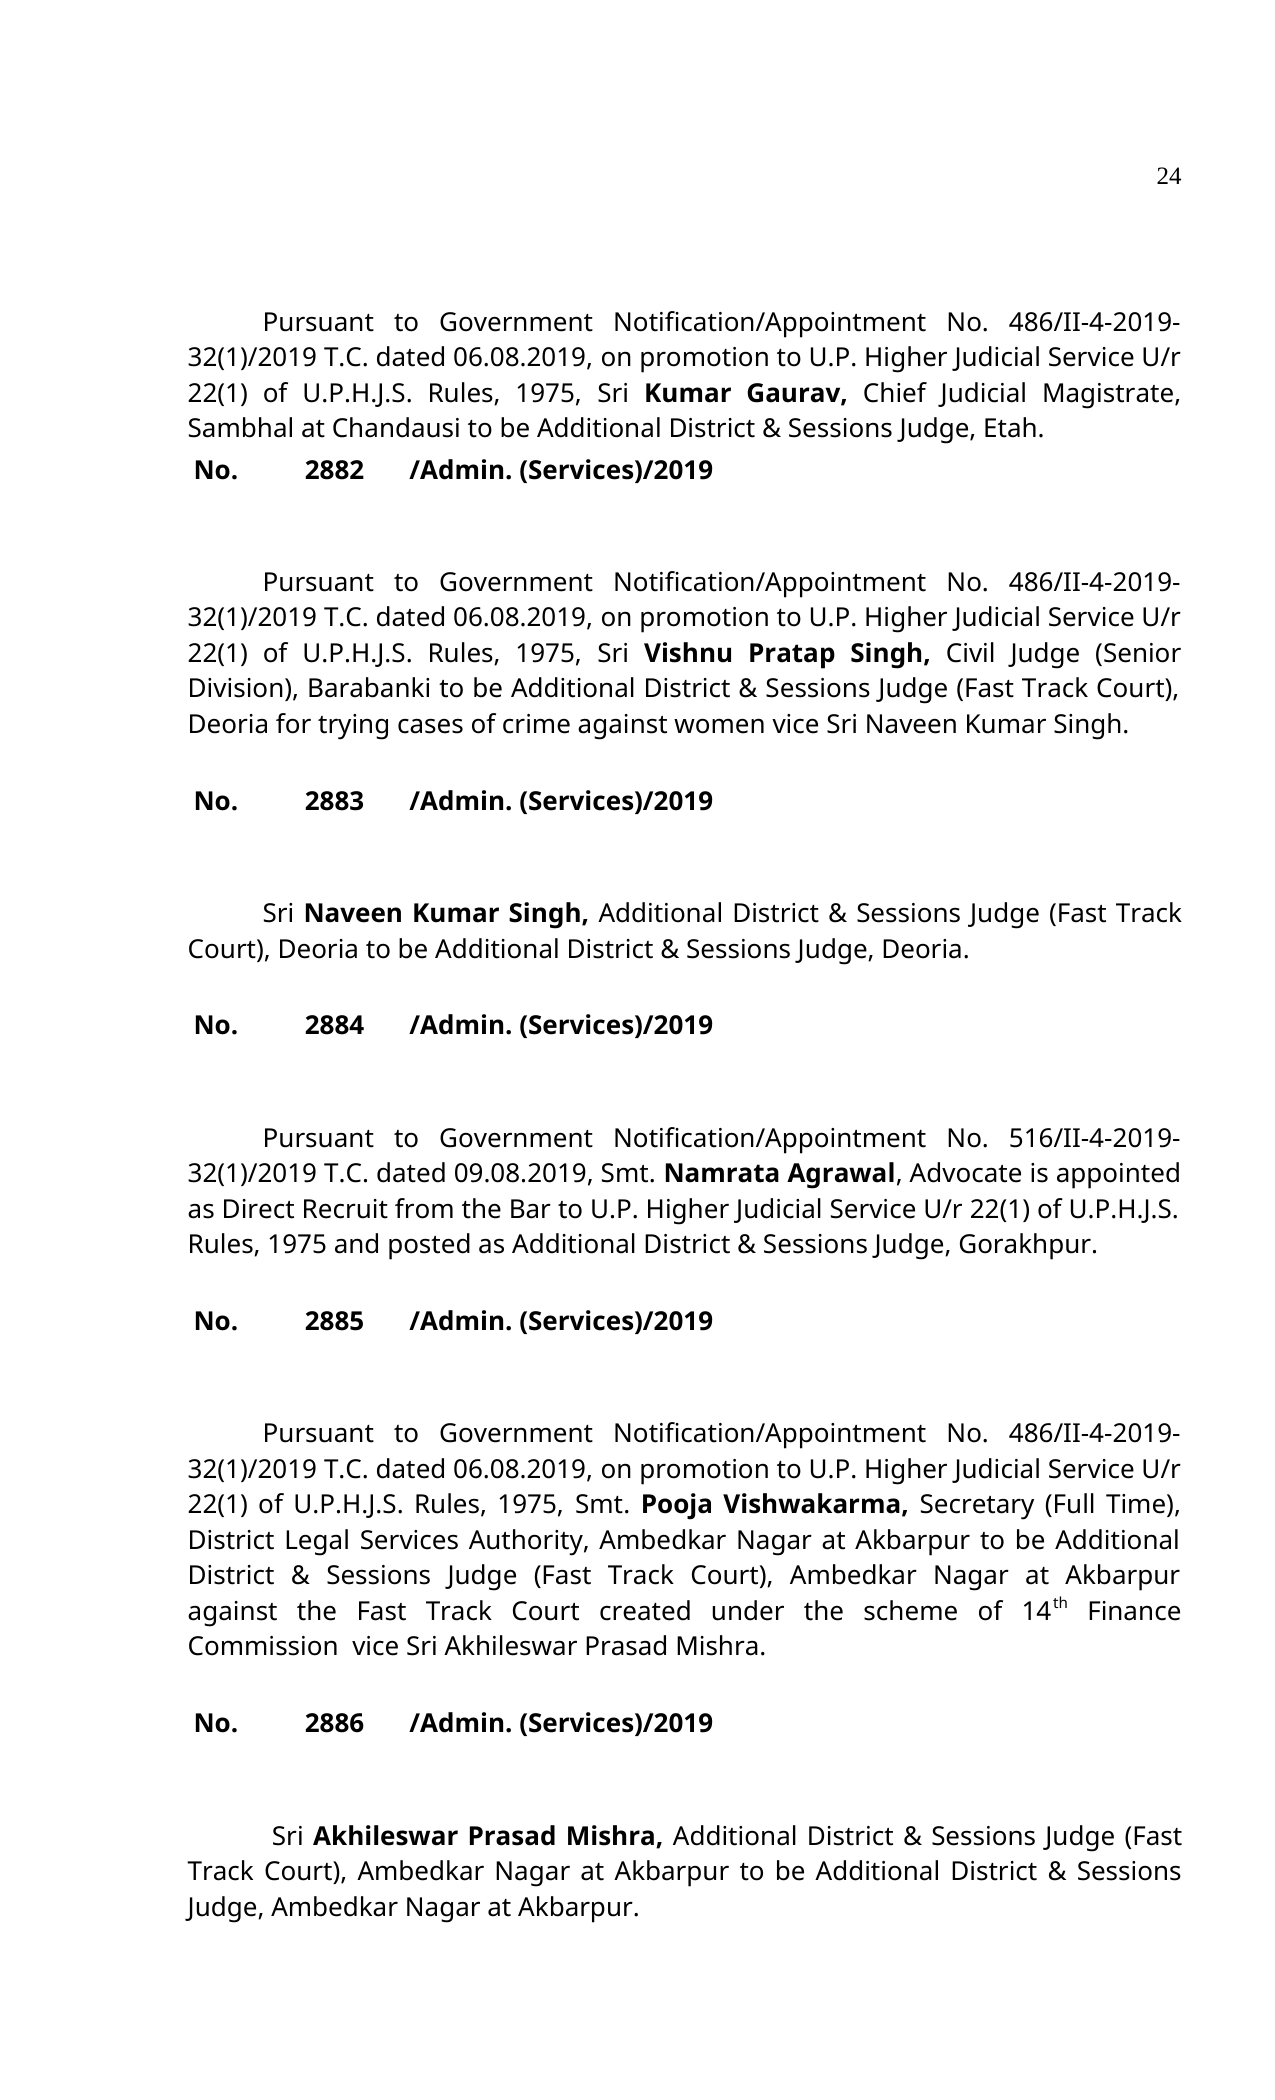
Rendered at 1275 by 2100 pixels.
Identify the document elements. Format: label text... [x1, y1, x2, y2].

table_header /Admin. (Services)/2019 [404, 777, 762, 859]
table_header [404, 221, 762, 268]
table_header No. [188, 446, 261, 528]
table_header [261, 1001, 403, 1084]
text Pursuant to Government Notification/Appointment No. 516/II-4-2019-32(1)/2019 T.C. dated 09.08.2019, Smt. Namrata Agrawal, Advocate is appointed as Direct Recruit from the Bar to U.P. Higher Judicial Service U/r 22(1) of U.P.H.J.S. Rules, 1975 and posted as Additional District & Sessions Judge, Gorakhpur. [187, 1119, 1181, 1261]
text Pursuant to Government Notification/Appointment No. 486/II-4-2019-32(1)/2019 T.C. dated 06.08.2019, on promotion to U.P. Higher Judicial Service U/r 22(1) of U.P.H.J.S. Rules, 1975, Sri Vishnu Pratap Singh, Civil Judge (Senior Division), Barabanki to be Additional District & Sessions Judge (Fast Track Court), Deoria for trying cases of crime against women vice Sri Naveen Kumar Singh. [187, 563, 1181, 741]
text Pursuant to Government Notification/Appointment No. 486/II-4-2019-32(1)/2019 T.C. dated 06.08.2019, on promotion to U.P. Higher Judicial Service U/r 22(1) of U.P.H.J.S. Rules, 1975, Smt. Pooja Vishwakarma, Secretary (Full Time), District Legal Services Authority, Ambedkar Nagar at Akbarpur to be Additional District & Sessions Judge (Fast Track Court), Ambedkar Nagar at Akbarpur against the Fast Track Court created under the scheme of 14th Finance Commission vice Sri Akhileswar Prasad Mishra. [187, 1415, 1181, 1663]
table_header /Admin. (Services)/2019 [404, 1699, 762, 1782]
table_header /Admin. (Services)/2019 [404, 446, 762, 528]
table_header [261, 221, 403, 268]
table_header No. [188, 1001, 261, 1084]
text Sri Akhileswar Prasad Mishra, Additional District & Sessions Judge (Fast Track Court), Ambedkar Nagar at Akbarpur to be Additional District & Sessions Judge, Ambedkar Nagar at Akbarpur. [187, 1817, 1183, 1924]
text Pursuant to Government Notification/Appointment No. 486/II-4-2019-32(1)/2019 T.C. dated 06.08.2019, on promotion to U.P. Higher Judicial Service U/r 22(1) of U.P.H.J.S. Rules, 1975, Sri Kumar Gaurav, Chief Judicial Magistrate, Sambhal at Chandausi to be Additional District & Sessions Judge, Etah. [187, 303, 1181, 446]
table_header /Admin. (Services)/2019 [404, 1001, 762, 1084]
table_header [188, 221, 261, 268]
table_header [261, 777, 403, 859]
text Sri Naveen Kumar Singh, Additional District & Sessions Judge (Fast Track Court), Deoria to be Additional District & Sessions Judge, Deoria. [187, 895, 1183, 966]
table_header No. [188, 1297, 261, 1379]
table_header /Admin. (Services)/2019 [404, 1297, 762, 1379]
table_header [261, 446, 403, 528]
table_header [261, 1699, 403, 1782]
table_header No. [188, 777, 261, 859]
table_header No. [188, 1699, 261, 1782]
table_header [261, 1297, 403, 1379]
